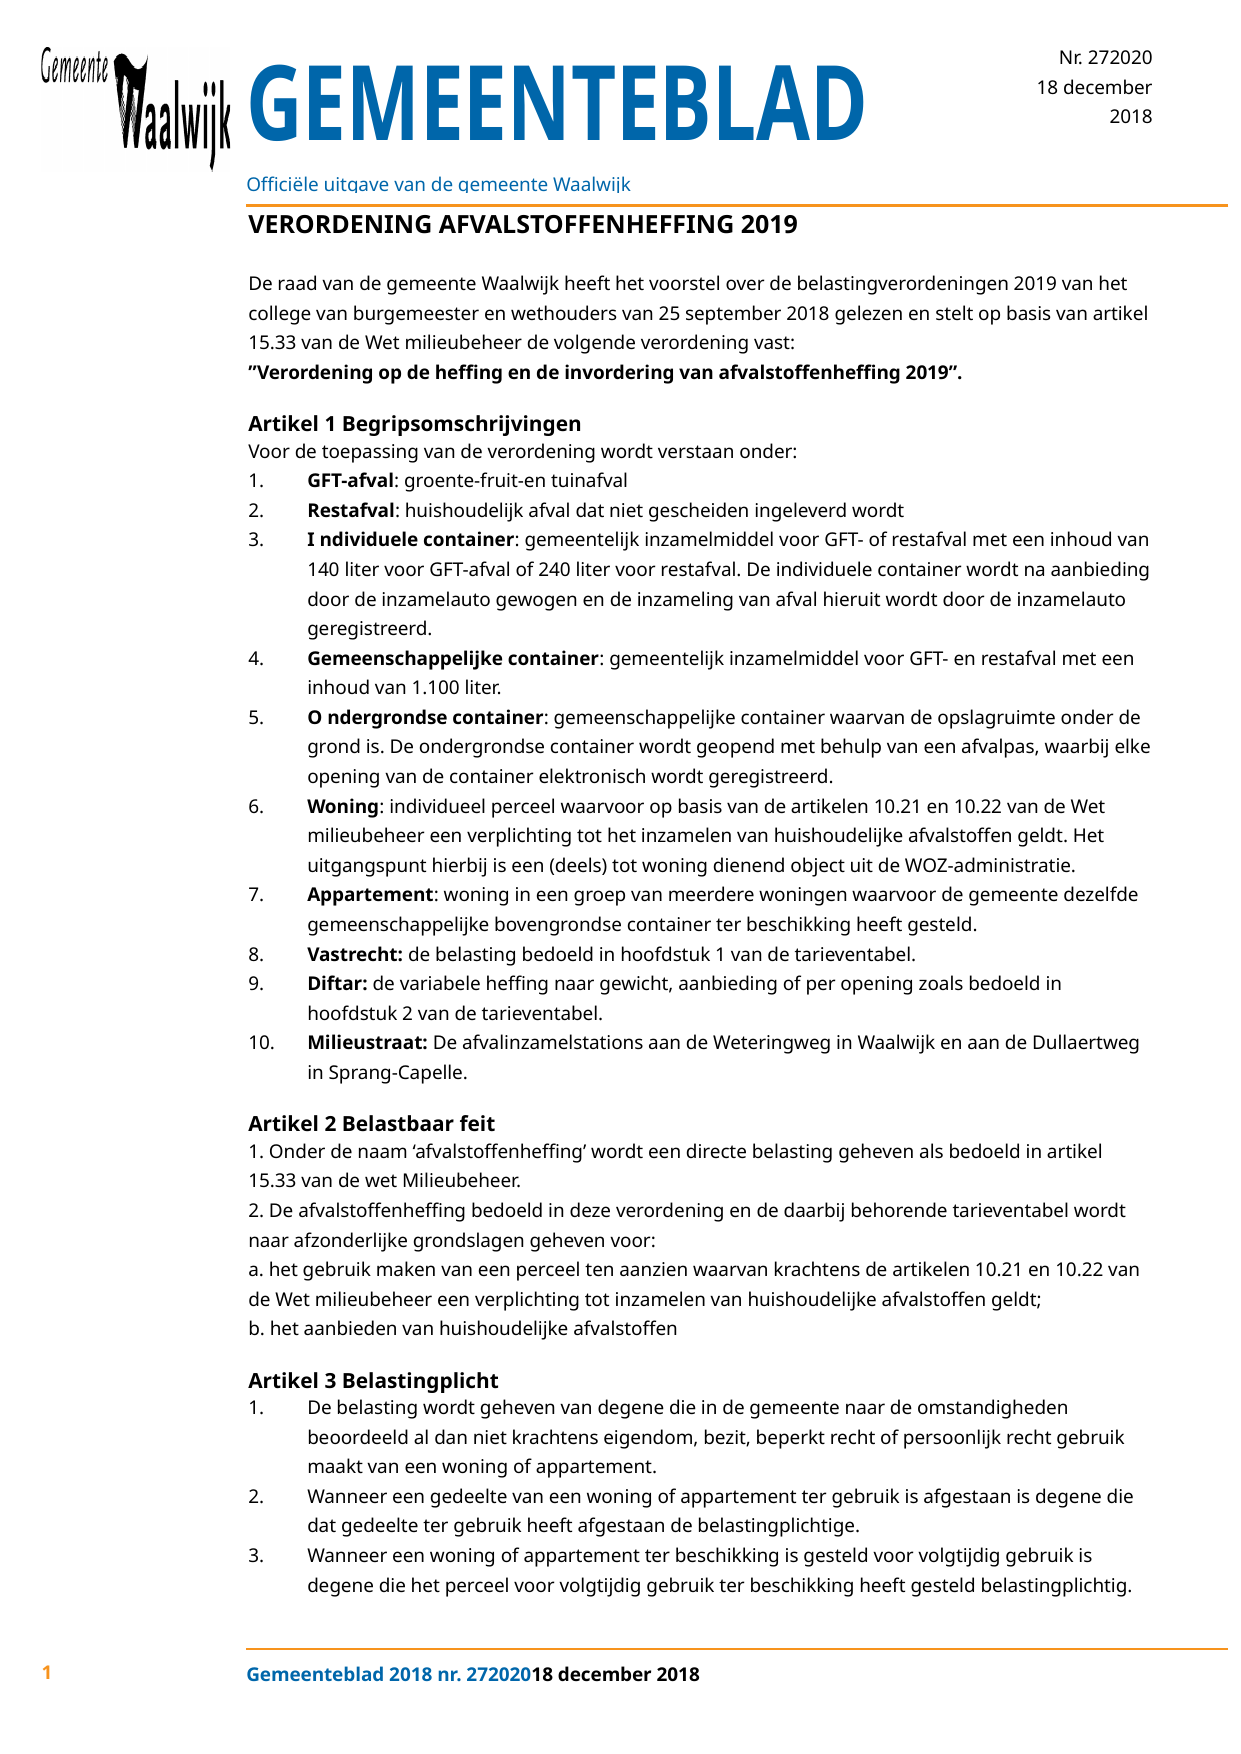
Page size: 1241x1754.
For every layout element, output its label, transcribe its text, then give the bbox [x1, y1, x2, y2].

list Vastrecht: de belasting bedoeld in hoofdstuk 1 van de tarieventabel. [248, 941, 1152, 967]
text Artikel 3 Belastingplicht [248, 1366, 1152, 1394]
list Milieustraat: De afvalinzamelstations aan de Weteringweg in Waalwijk en aan de Dullaertweg in Sprang-Capelle. [248, 1029, 1152, 1085]
text b. het aanbieden van huishoudelijke afvalstoffen [248, 1316, 1152, 1341]
list GFT-afval: groente-fruit-en tuinafval [248, 467, 1152, 493]
text VERORDENING AFVALSTOFFENHEFFING 2019 [248, 207, 1152, 241]
text a. het gebruik maken van een perceel ten aanzien waarvan krachtens de artikelen 10.21 en 10.22 van de Wet milieubeheer een verplichting tot inzamelen van huishoudelijke afvalstoffen geldt; [248, 1256, 1152, 1312]
list Gemeenschappelijke container: gemeentelijk inzamelmiddel voor GFT- en restafval met een inhoud van 1.100 liter. [248, 645, 1152, 700]
text Artikel 2 Belastbaar feit [248, 1109, 1152, 1138]
list O ndergrondse container: gemeenschappelijke container waarvan de opslagruimte onder de grond is. De ondergrondse container wordt geopend met behulp van een afvalpas, waarbij elke opening van de container elektronisch wordt geregistreerd. [248, 704, 1152, 789]
text ”Verordening op de heffing en de invordering van afvalstoffenheffing 2019”. [248, 359, 1152, 385]
list Woning: individueel perceel waarvoor op basis van de artikelen 10.21 en 10.22 van de Wet milieubeheer een verplichting tot het inzamelen van huishoudelijke afvalstoffen geldt. Het uitgangspunt hierbij is een (deels) tot woning dienend object uit de WOZ-administratie. [248, 793, 1152, 878]
picture [41, 47, 231, 172]
list Wanneer een woning of appartement ter beschikking is gesteld voor volgtijdig gebruik is degene die het perceel voor volgtijdig gebruik ter beschikking heeft gesteld belastingplichtig. [248, 1542, 1152, 1598]
list Restafval: huishoudelijk afval dat niet gescheiden ingeleverd wordt [248, 497, 1152, 523]
list De belasting wordt geheven van degene die in de gemeente naar de omstandigheden beoordeeld al dan niet krachtens eigendom, bezit, beperkt recht of persoonlijk recht gebruik maakt van een woning of appartement. [248, 1394, 1152, 1479]
text Voor de toepassing van de verordening wordt verstaan onder: [248, 438, 1152, 464]
list Wanneer een gedeelte van een woning of appartement ter gebruik is afgestaan is degene die dat gedeelte ter gebruik heeft afgestaan de belastingplichtige. [248, 1483, 1152, 1538]
text Artikel 1 Begripsomschrijvingen [248, 409, 1152, 438]
text 2. De afvalstoffenheffing bedoeld in deze verordening en de daarbij behorende tarieventabel wordt naar afzonderlijke grondslagen geheven voor: [248, 1197, 1152, 1252]
list I ndividuele container: gemeentelijk inzamelmiddel voor GFT- of restafval met een inhoud van 140 liter voor GFT-afval of 240 liter voor restafval. De individuele container wordt na aanbieding door de inzamelauto gewogen en de inzameling van afval hieruit wordt door de inzamelauto geregistreerd. [248, 527, 1152, 641]
list Appartement: woning in een groep van meerdere woningen waarvoor de gemeente dezelfde gemeenschappelijke bovengrondse container ter beschikking heeft gesteld. [248, 882, 1152, 937]
text De raad van de gemeente Waalwijk heeft het voorstel over de belastingverordeningen 2019 van het college van burgemeester en wethouders van 25 september 2018 gelezen en stelt op basis van artikel 15.33 van de Wet milieubeheer de volgende verordening vast: [248, 270, 1152, 355]
text 1. Onder de naam ‘afvalstoffenheffing’ wordt een directe belasting geheven als bedoeld in artikel 15.33 van de wet Milieubeheer. [248, 1138, 1152, 1193]
list Diftar: de variabele heffing naar gewicht, aanbieding of per opening zoals bedoeld in hoofdstuk 2 van de tarieventabel. [248, 970, 1152, 1026]
